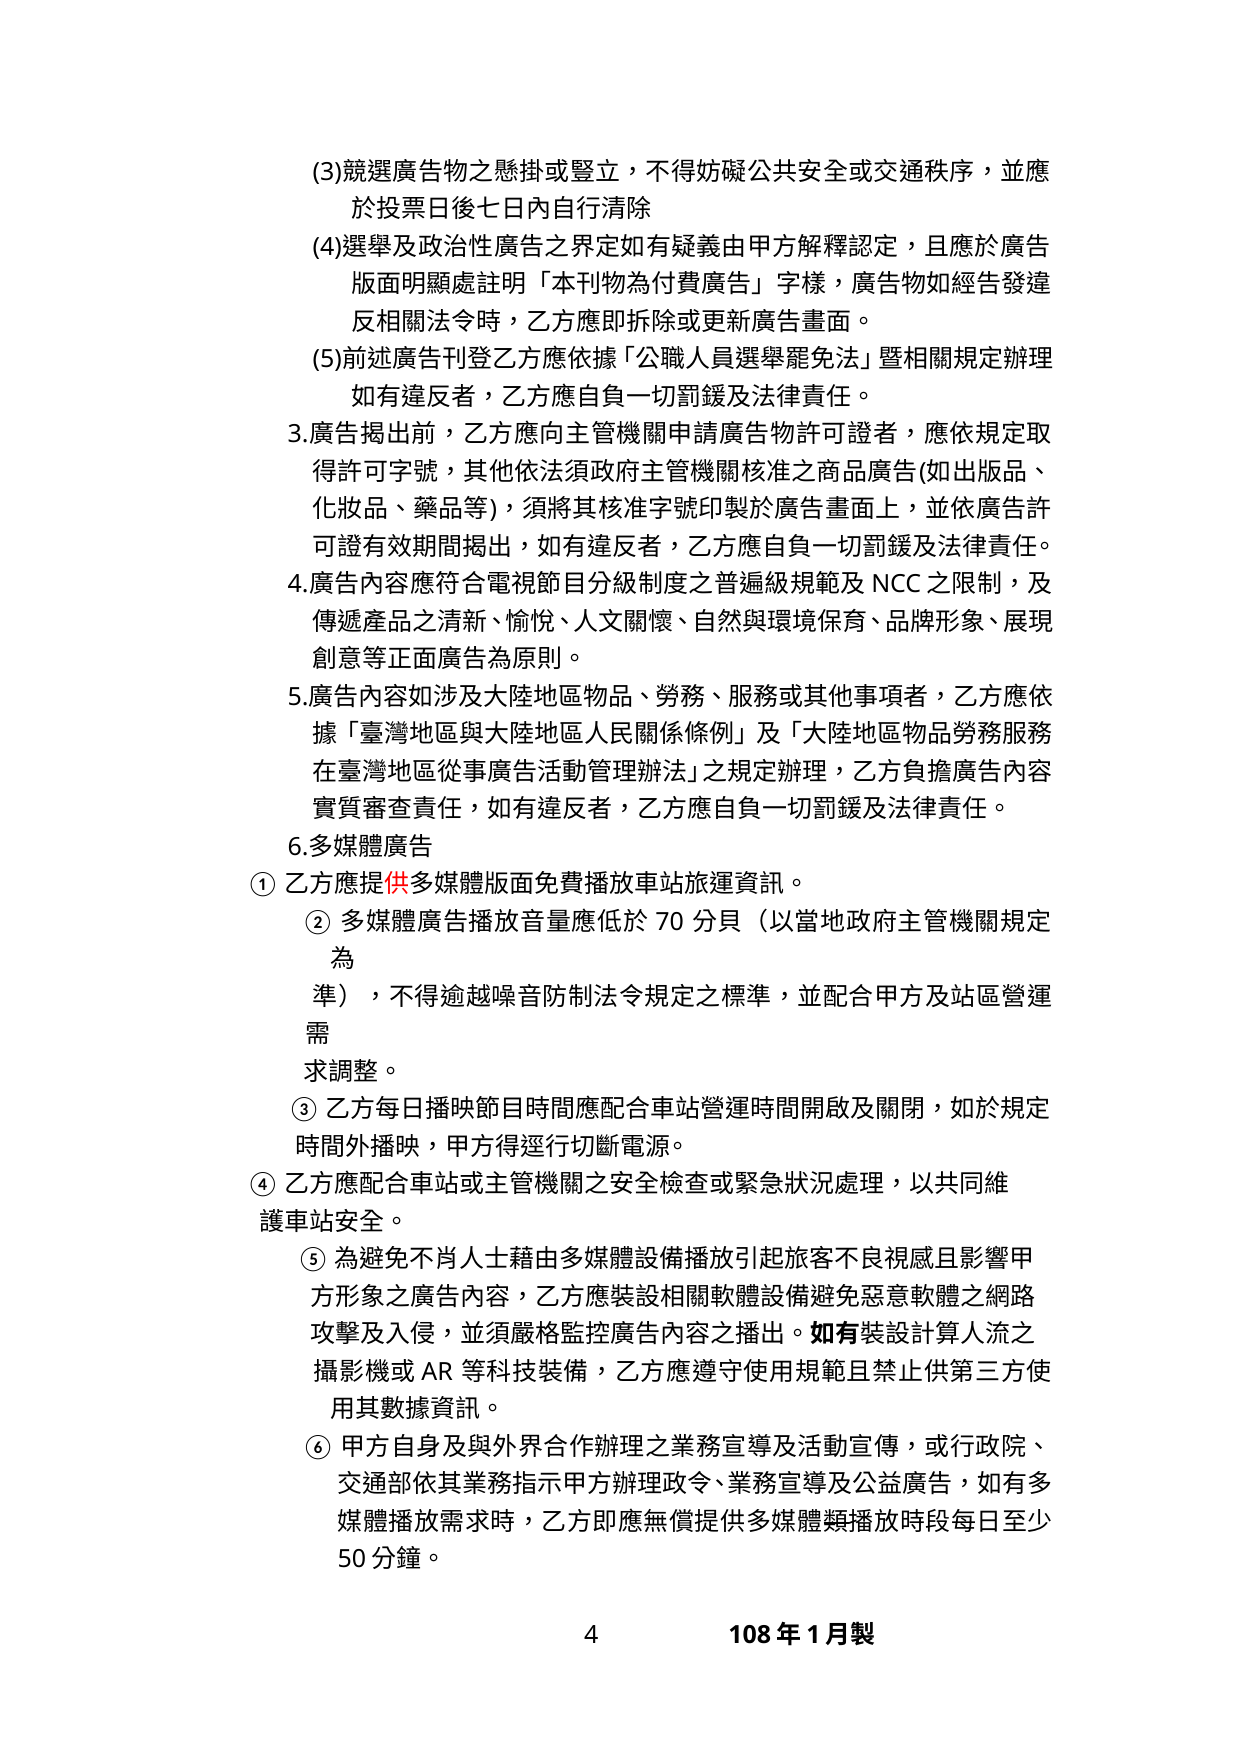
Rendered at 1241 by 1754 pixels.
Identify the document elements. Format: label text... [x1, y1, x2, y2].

text 3.廣告揭出前，乙方應向主管機關申請廣告物許可證者，應依規定取得許可字號，其他依法須政府主管機關核准之商品廣告(如出版品、化妝品、藥品等)，須將其核准字號印製於廣告畫面上，並依廣告許可證有效期間揭出，如有違反者，乙方應自負一切罰鍰及法律責任。 [287, 412, 1053, 562]
text ③乙方每日播映節目時間應配合車站營運時間開啟及關閉，如於規定 [187, 1087, 1053, 1125]
text ①乙方應提供多媒體版面免費播放車站旅運資訊。 [187, 862, 1053, 900]
text ②多媒體廣告播放音量應低於70 分貝（以當地政府主管機關規定為 [301, 900, 1053, 975]
text ④乙方應配合車站或主管機關之安全檢查或緊急狀況處理，以共同維 [187, 1162, 1053, 1200]
text 攻擊及入侵，並須嚴格監控廣告內容之播出。如有裝設計算人流之 [291, 1312, 1053, 1350]
text 護車站安全。 [187, 1200, 1053, 1237]
text 4.廣告內容應符合電視節目分級制度之普遍級規範及NCC之限制，及傳遞產品之清新、愉悅、人文關懷、自然與環境保育、品牌形象、展現創意等正面廣告為原則。 [287, 562, 1053, 675]
text (3)競選廣告物之懸掛或豎立，不得妨礙公共安全或交通秩序，並應於投票日後七日內自行清除 [312, 150, 1053, 225]
text (5)前述廣告刊登乙方應依據「公職人員選舉罷免法」暨相關規定辦理，如有違反者，乙方應自負一切罰鍰及法律責任。 [312, 337, 1053, 412]
text 求調整。 [291, 1050, 1053, 1087]
text 5.廣告內容如涉及大陸地區物品、勞務、服務或其他事項者，乙方應依據「臺灣地區與大陸地區人民關係條例」及「大陸地區物品勞務服務在臺灣地區從事廣告活動管理辦法」之規定辦理，乙方負擔廣告內容實質審查責任，如有違反者，乙方應自負一切罰鍰及法律責任。 [287, 675, 1053, 825]
text ⑥甲方自身及與外界合作辦理之業務宣導及活動宣傳，或行政院、交通部依其業務指示甲方辦理政令、業務宣導及公益廣告，如有多媒體播放需求時，乙方即應無償提供多媒體類播放時段每日至少50分鐘。 [287, 1425, 1053, 1575]
text 攝影機或AR 等科技裝備，乙方應遵守使用規範且禁止供第三方使用其數據資訊。 [291, 1350, 1053, 1425]
text ⑤為避免不肖人士藉由多媒體設備播放引起旅客不良視感且影響甲 [291, 1237, 1053, 1275]
text 方形象之廣告內容，乙方應裝設相關軟體設備避免惡意軟體之網路 [291, 1275, 1053, 1312]
text 準），不得逾越噪音防制法令規定之標準，並配合甲方及站區營運需 [305, 975, 1053, 1050]
text 時間外播映，甲方得逕行切斷電源。 [187, 1125, 1053, 1162]
text 6.多媒體廣告 [287, 825, 1053, 862]
text (4)選舉及政治性廣告之界定如有疑義由甲方解釋認定，且應於廣告版面明顯處註明「本刊物為付費廣告」字樣，廣告物如經告發違反相關法令時，乙方應即拆除或更新廣告畫面。 [312, 225, 1053, 337]
